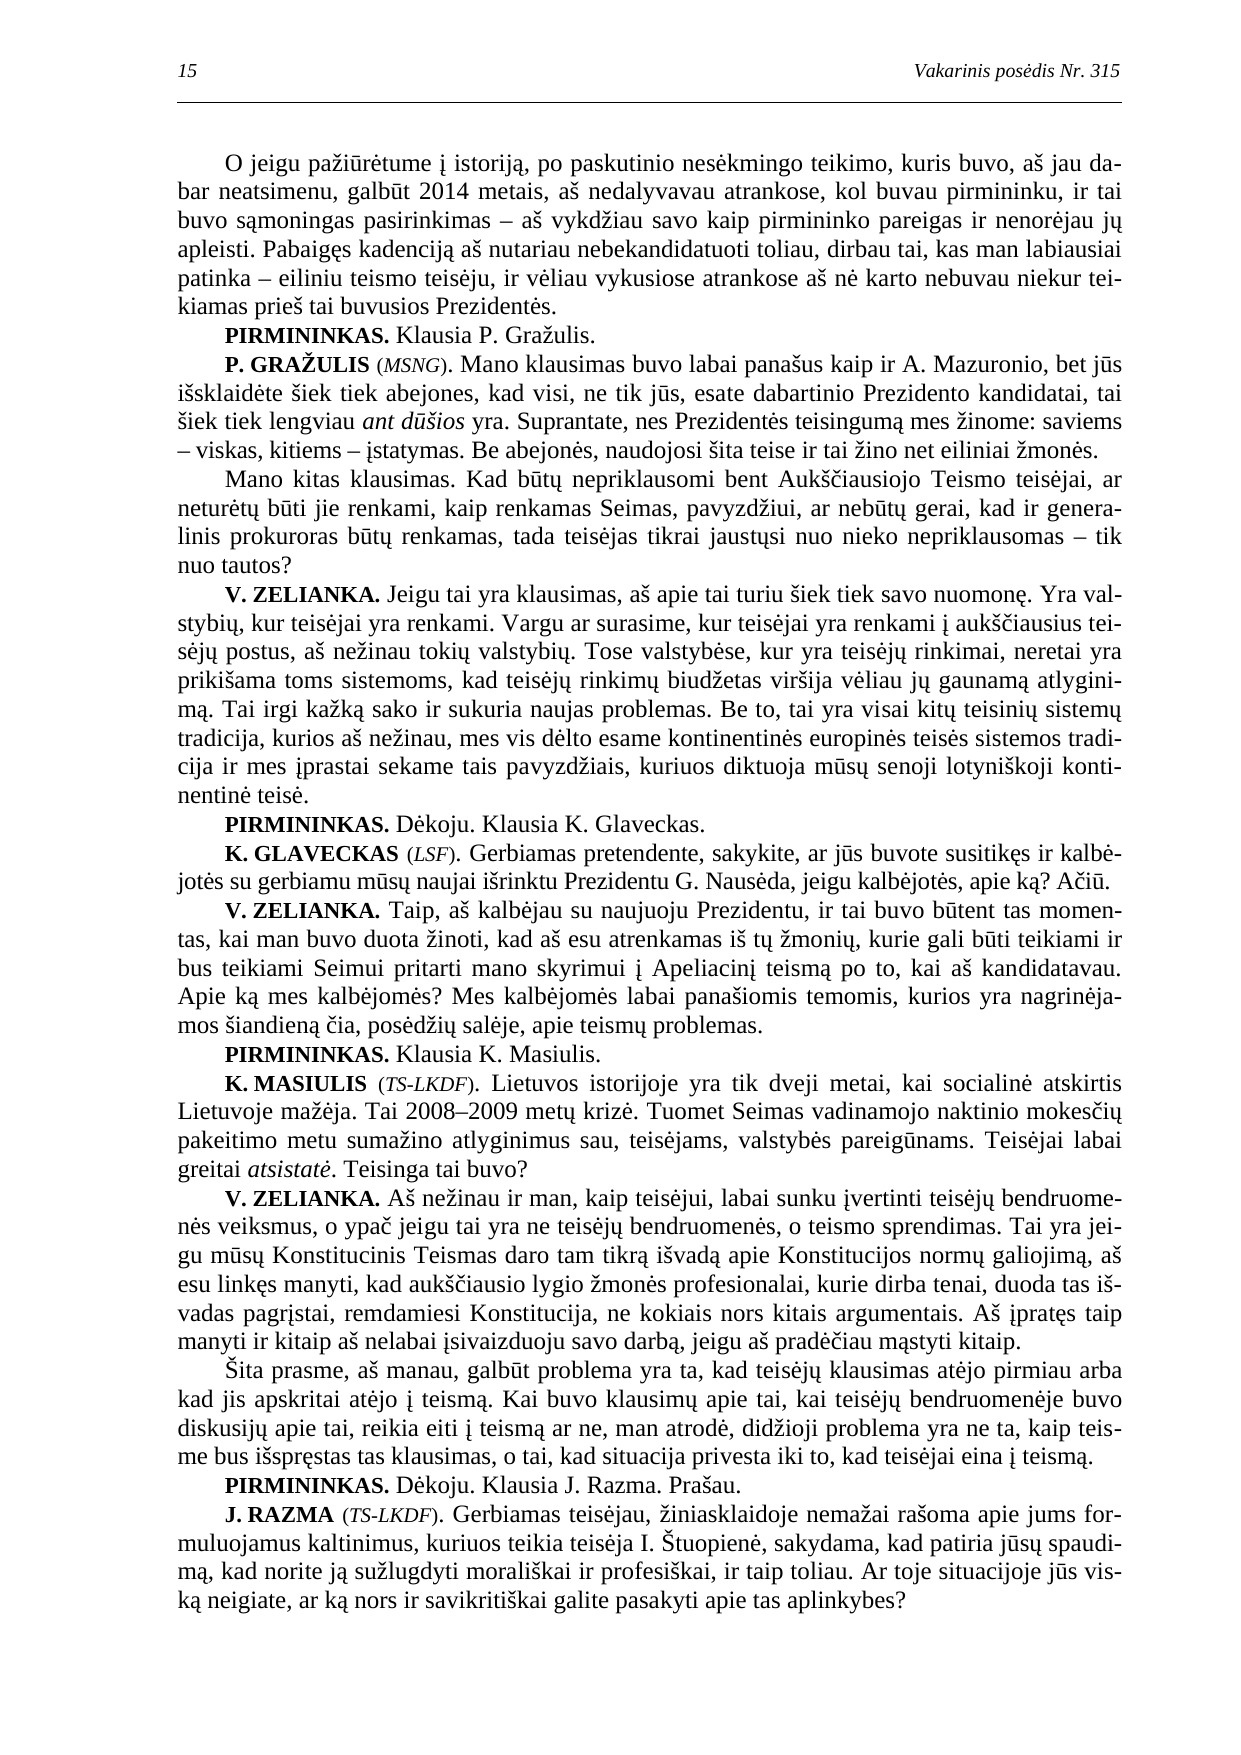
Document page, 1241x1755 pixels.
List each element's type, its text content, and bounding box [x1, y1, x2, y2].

text K. MASIULIS (TS-LKDF). Lie­tu­vos is­to­ri­jo­je yra tik dve­ji me­tai, kai so­cia­li­nė at­skir­tis Lie­tu­vo­je ma­žė­ja. Tai 2008–2009 me­tų kri­zė. Tuo­met Sei­mas va­di­na­mo­jo nak­ti­nio mo­kes­čių pa­kei­ti­mo me­tu su­ma­ži­no at­ly­gi­ni­mus sau, tei­sė­jams, vals­ty­bės pa­rei­gū­nams. Tei­sė­jai la­bai grei­tai at­si­sta­tė. Tei­sin­ga tai bu­vo? [177, 1068, 1122, 1183]
text Ši­ta pras­me, aš ma­nau, gal­būt pro­ble­ma yra ta, kad tei­sė­jų klau­si­mas at­ėjo pir­miau ar­ba kad jis ap­skri­tai at­ėjo į teis­mą. Kai bu­vo klau­si­mų apie tai, kai tei­sė­jų ben­druo­me­nė­je bu­vo dis­ku­si­jų apie tai, rei­kia ei­ti į teis­mą ar ne, man at­ro­dė, di­džio­ji pro­ble­ma yra ne ta, kaip teis­me bus iš­spręs­tas tas klau­si­mas, o tai, kad si­tu­a­ci­ja pri­ves­ta iki to, kad tei­sė­jai ei­na į teis­mą. [177, 1355, 1122, 1470]
text PIRMININKAS. Dė­ko­ju. Klau­sia K. Gla­vec­kas. [177, 809, 1122, 838]
text V. ZELIANKA. Aš ne­ži­nau ir man, kaip tei­sė­jui, la­bai sun­ku įver­tin­ti tei­sė­jų ben­druo­me­nės veiks­mus, o ypač jei­gu tai yra ne tei­sė­jų ben­druo­me­nės, o teis­mo spren­di­mas. Tai yra jei­gu mū­sų Kon­sti­tu­ci­nis Teis­mas da­ro tam tik­rą iš­va­dą apie Kon­sti­tu­ci­jos nor­mų ga­lio­ji­mą, aš esu lin­kęs ma­ny­ti, kad aukš­čiau­sio ly­gio žmo­nės pro­fe­sio­na­lai, ku­rie dir­ba te­nai, duo­da tas iš­va­das pa­grįs­tai, rem­da­mie­si Kon­sti­tu­ci­ja, ne ko­kiais nors ki­tais ar­gu­men­tais. Aš įpra­tęs taip ma­ny­ti ir ki­taip aš ne­la­bai įsi­vaiz­duo­ju sa­vo dar­bą, jei­gu aš pra­dė­čiau mąs­ty­ti ki­taip. [177, 1183, 1122, 1355]
text J. RAZMA (TS-LKDF). Ger­bia­mas tei­sė­jau, ži­niask­lai­do­je ne­ma­žai ra­šo­ma apie jums for­mu­luo­ja­mus kal­ti­ni­mus, ku­riuos tei­kia tei­sė­ja I. Štuo­pie­nė, sa­ky­da­ma, kad pa­ti­ria jū­sų spau­di­mą, kad no­ri­te ją suž­lug­dy­ti mo­ra­liš­kai ir pro­fe­siš­kai, ir taip to­liau. Ar to­je si­tu­a­ci­jo­je jūs vis­ką nei­gia­te, ar ką nors ir sa­vi­kri­tiškai ga­li­te pa­sa­ky­ti apie tas ap­lin­ky­bes? [177, 1499, 1122, 1614]
text O jei­gu pa­žiū­rė­tu­me į is­to­ri­ją, po pas­ku­ti­nio ne­sėk­min­go tei­ki­mo, ku­ris bu­vo, aš jau da­bar ne­at­si­me­nu, gal­būt 2014 me­tais, aš ne­da­ly­va­vau at­ran­ko­se, kol bu­vau pir­mi­nin­ku, ir tai bu­vo są­mo­nin­gas pa­si­rin­ki­mas – aš vyk­džiau sa­vo kaip pir­mi­nin­ko pa­rei­gas ir ne­no­rė­jau jų ap­leis­ti. Pa­bai­gęs ka­den­ci­ją aš nu­ta­riau ne­be­kan­di­da­tuo­ti to­liau, dir­bau tai, kas man la­biau­siai pa­tin­ka – ei­li­niu teis­mo tei­sė­ju, ir vė­liau vy­ku­sio­se at­ran­ko­se aš nė kar­to ne­bu­vau nie­kur tei­kia­mas prieš tai bu­vu­sios Pre­zi­den­tės. [177, 148, 1122, 320]
text V. ZELIANKA. Jei­gu tai yra klau­si­mas, aš apie tai tu­riu šiek tiek sa­vo nuo­mo­nę. Yra val­s­ty­bių, kur tei­sė­jai yra ren­ka­mi. Var­gu ar su­ra­si­me, kur tei­sė­jai yra ren­ka­mi į aukš­čiau­sius tei­sė­jų pos­tus, aš ne­ži­nau to­kių vals­ty­bių. To­se vals­ty­bė­se, kur yra tei­sė­jų rin­ki­mai, ne­re­tai yra pri­ki­ša­ma toms sis­te­moms, kad tei­sė­jų rin­ki­mų biu­dže­tas vir­ši­ja vė­liau jų gau­na­mą at­ly­gi­ni­mą. Tai ir­gi kaž­ką sa­ko ir su­ku­ria nau­jas pro­ble­mas. Be to, tai yra vi­sai ki­tų tei­si­nių sis­te­mų tra­di­ci­ja, ku­rios aš ne­ži­nau, mes vis dėl­to esa­me kon­ti­nen­ti­nės eu­ro­pi­nės tei­sės sis­te­mos tra­di­ci­ja ir mes įpras­tai se­ka­me tais pa­vyz­džiais, ku­riuos dik­tuo­ja mū­sų se­no­ji lo­ty­niš­ko­ji kon­ti­nen­ti­nė tei­sė. [177, 579, 1122, 809]
text PIRMININKAS. Klau­sia P. Gra­žu­lis. [177, 320, 1122, 349]
text K. GLAVECKAS (LSF). Ger­bia­mas pre­ten­den­te, sa­ky­ki­te, ar jūs bu­vo­te su­si­ti­kęs ir kal­bė­jo­tės su ger­bia­mu mū­sų nau­jai iš­rink­tu Pre­zi­den­tu G. Nau­sė­da, jei­gu kal­bė­jo­tės, apie ką? Ačiū. [177, 838, 1122, 895]
text PIRMININKAS. Klau­sia K. Ma­siu­lis. [177, 1039, 1122, 1068]
text PIRMININKAS. Dė­ko­ju. Klau­sia J. Raz­ma. Pra­šau. [177, 1470, 1122, 1499]
text P. GRAŽULIS (MSNG). Ma­no klau­si­mas bu­vo la­bai pa­na­šus kaip ir A. Ma­zu­ro­nio, bet jūs iš­sklai­dė­te šiek tiek abe­jo­nes, kad vi­si, ne tik jūs, esa­te da­bar­ti­nio Pre­zi­den­to kan­di­da­tai, tai šiek tiek leng­viau ant dū­šios yra. Su­pran­ta­te, nes Pre­zi­den­tės tei­sin­gu­mą mes ži­no­me: sa­viems – vis­kas, ki­tiems – įsta­ty­mas. Be abe­jo­nės, nau­do­jo­si ši­ta tei­se ir tai ži­no net ei­li­niai žmo­nės. [177, 349, 1122, 464]
text Ma­no ki­tas klau­si­mas. Kad bū­tų ne­pri­klau­so­mi bent Aukš­čiau­sio­jo Teis­mo tei­sė­jai, ar ne­tu­rė­tų bū­ti jie ren­ka­mi, kaip ren­ka­mas Sei­mas, pa­vyz­džiui, ar ne­bū­tų ge­rai, kad ir ge­ne­ra­linis pro­ku­ro­ras bū­tų ren­ka­mas, ta­da tei­sė­jas tik­rai jaus­tų­si nuo nie­ko ne­pri­klau­so­mas – tik nuo tau­tos? [177, 464, 1122, 579]
text V. ZELIANKA. Taip, aš kal­bė­jau su nau­juo­ju Pre­zi­den­tu, ir tai bu­vo bū­tent tas mo­men­tas, kai man bu­vo duo­ta ži­no­ti, kad aš esu at­ren­ka­mas iš tų žmo­nių, ku­rie ga­li bū­ti tei­kia­mi ir bus tei­kia­mi Sei­mui pri­tar­ti ma­no sky­ri­mui į Ape­lia­ci­nį teis­mą po to, kai aš kan­di­da­ta­vau. Apie ką mes kal­bė­jo­mės? Mes kal­bė­jo­mės la­bai pa­na­šio­mis te­mo­mis, ku­rios yra nag­ri­nė­ja­mos šian­die­ną čia, po­sė­džių sa­lė­je, apie teis­mų pro­ble­mas. [177, 895, 1122, 1039]
